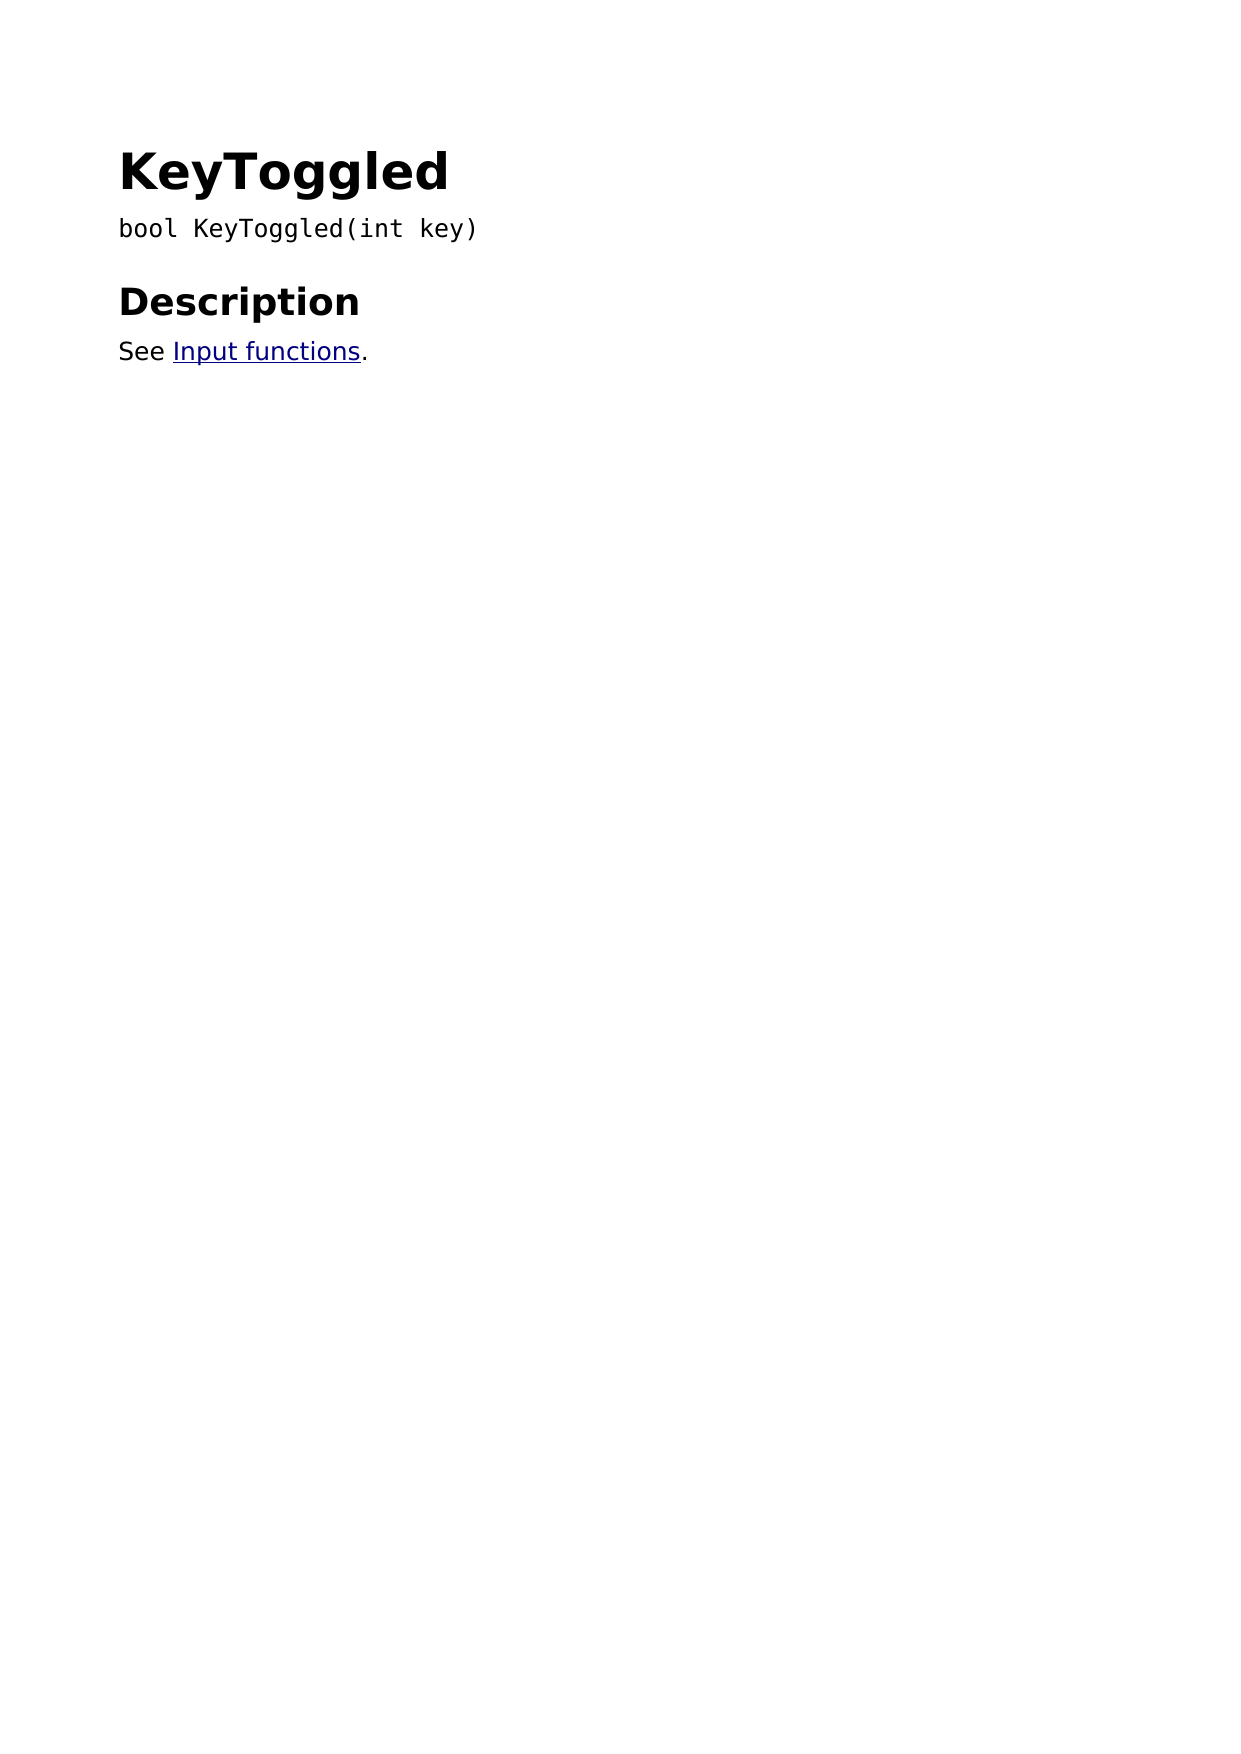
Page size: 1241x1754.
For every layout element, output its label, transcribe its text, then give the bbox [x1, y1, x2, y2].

text See Input functions. [118, 337, 1122, 366]
subtitle Description [118, 281, 1122, 324]
text bool KeyToggled(int key) [118, 214, 1122, 243]
subtitle KeyToggled [118, 143, 1122, 201]
